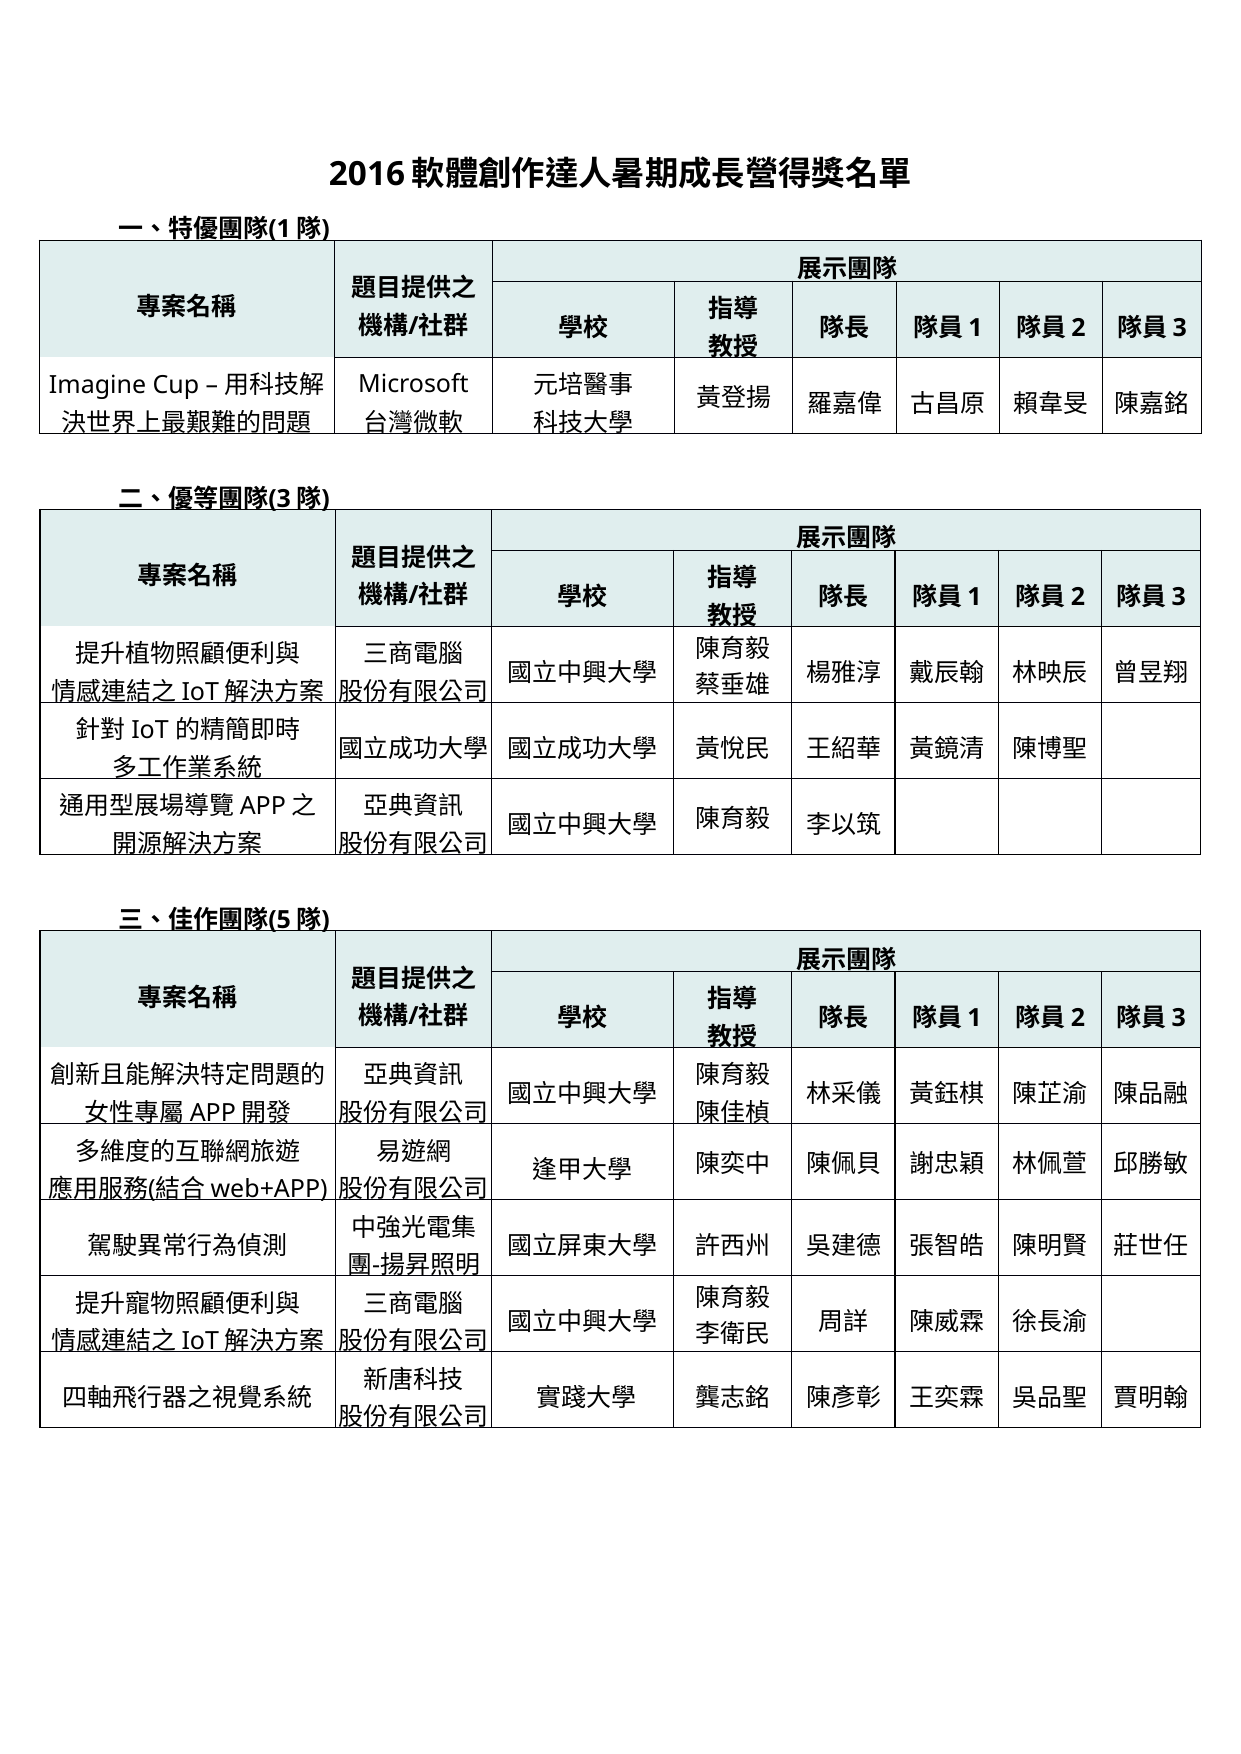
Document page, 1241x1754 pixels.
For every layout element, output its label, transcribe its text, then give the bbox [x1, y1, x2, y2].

table_cell 提升寵物照顧便利與 情感連結之IoT解決方案 [41, 1276, 335, 1351]
table_cell 駕駛異常行為偵測 [41, 1200, 335, 1275]
table_cell Imagine Cup – 用科技解決世界上最艱難的問題 [40, 357, 334, 433]
table_cell 國立中興大學 [492, 779, 673, 854]
table_cell 陳博聖 [999, 703, 1101, 778]
table_cell 徐長渝 [999, 1276, 1101, 1351]
table_cell 陳品融 [1102, 1048, 1200, 1123]
table_cell 黃登揚 [675, 358, 792, 433]
table_cell 陳佩貝 [792, 1124, 894, 1199]
table_cell 隊員1 [896, 551, 998, 626]
table_cell 曾昱翔 [1102, 627, 1200, 702]
table_cell 許西州 [674, 1200, 791, 1275]
table_header 題目提供之 機構/社群 [336, 510, 491, 626]
table_cell 隊員2 [999, 972, 1101, 1047]
table_cell 古昌原 [897, 358, 999, 433]
table_cell 隊員3 [1102, 551, 1200, 626]
table_cell [999, 779, 1101, 854]
table_cell 提升植物照顧便利與 情感連結之IoT解決方案 [41, 626, 335, 702]
table_header 專案名稱 [40, 241, 334, 357]
table_cell 林采儀 [792, 1048, 894, 1123]
table_cell 中強光電集團-揚昇照明 [336, 1200, 491, 1275]
table_cell 陳彥彰 [792, 1352, 894, 1427]
table_cell 隊長 [793, 282, 896, 357]
table_cell 隊長 [792, 551, 894, 626]
table_cell 針對 IoT 的精簡即時 多工作業系統 [41, 703, 335, 778]
table_cell 創新且能解決特定問題的 女性專屬APP開發 [41, 1047, 335, 1123]
table_cell 謝忠穎 [896, 1124, 998, 1199]
table_cell 陳芷渝 [999, 1048, 1101, 1123]
table_cell 國立成功大學 [336, 703, 491, 778]
table_cell 林映辰 [999, 627, 1101, 702]
table_header 展示團隊 [492, 931, 1200, 971]
table_cell 易遊網 股份有限公司 [336, 1124, 491, 1199]
table_cell 賈明翰 [1102, 1352, 1200, 1427]
table_cell 學校 [492, 972, 673, 1047]
table_cell 實踐大學 [492, 1352, 673, 1427]
table_cell 黃悅民 [674, 703, 791, 778]
table_cell 陳嘉銘 [1103, 358, 1201, 433]
table_cell 陳奕中 [674, 1124, 791, 1199]
table_cell 黃鏡清 [896, 703, 998, 778]
table_cell 楊雅淳 [792, 627, 894, 702]
table_cell 國立成功大學 [492, 703, 673, 778]
table_cell 吳建德 [792, 1200, 894, 1275]
table_cell 國立中興大學 [492, 1048, 673, 1123]
table_cell 隊員1 [896, 972, 998, 1047]
table_cell 三商電腦 股份有限公司 [336, 627, 491, 702]
table_header 專案名稱 [41, 510, 335, 626]
table_cell Microsoft 台灣微軟 [335, 358, 492, 433]
table_cell 陳育毅 李衛民 [674, 1276, 791, 1351]
table_cell [1102, 1276, 1200, 1351]
table_header 題目提供之 機構/社群 [336, 931, 491, 1047]
table_cell 元培醫事 科技大學 [493, 358, 674, 433]
table_cell 龔志銘 [674, 1352, 791, 1427]
table_cell 通用型展場導覽APP之 開源解決方案 [41, 779, 335, 854]
table_cell 指導 教授 [675, 282, 792, 357]
table_cell 三商電腦 股份有限公司 [336, 1276, 491, 1351]
table_cell 莊世任 [1102, 1200, 1200, 1275]
table_cell 四軸飛行器之視覺系統 [41, 1352, 335, 1427]
table_cell 亞典資訊 股份有限公司 [336, 1048, 491, 1123]
table_cell 逢甲大學 [492, 1124, 673, 1199]
table_cell 陳育毅 陳佳楨 [674, 1048, 791, 1123]
table_header 專案名稱 [41, 931, 335, 1047]
table_cell 學校 [492, 551, 673, 626]
table_cell 隊長 [792, 972, 894, 1047]
table_cell 王紹華 [792, 703, 894, 778]
table_cell 邱勝敏 [1102, 1124, 1200, 1199]
table_cell 陳育毅 蔡垂雄 [674, 627, 791, 702]
table_cell 新唐科技 股份有限公司 [336, 1352, 491, 1427]
table_cell 李以筑 [792, 779, 894, 854]
table_cell 陳威霖 [896, 1276, 998, 1351]
text 三、佳作團隊(5隊) [118, 892, 1122, 930]
table_cell 指導 教授 [674, 551, 791, 626]
table_cell 陳育毅 [674, 779, 791, 854]
table_cell 周詳 [792, 1276, 894, 1351]
table_cell 國立屏東大學 [492, 1200, 673, 1275]
text 二、優等團隊(3隊) [118, 471, 1122, 509]
table_cell 多維度的互聯網旅遊 應用服務(結合web+APP) [41, 1124, 335, 1199]
table_cell 指導 教授 [674, 972, 791, 1047]
table_cell 吳品聖 [999, 1352, 1101, 1427]
table_cell 學校 [493, 282, 674, 357]
table_cell [1102, 779, 1200, 854]
table_cell 張智皓 [896, 1200, 998, 1275]
table_header 展示團隊 [493, 241, 1201, 281]
table_cell 林佩萱 [999, 1124, 1101, 1199]
table_cell 隊員3 [1103, 282, 1201, 357]
table_cell 亞典資訊 股份有限公司 [336, 779, 491, 854]
table_cell 陳明賢 [999, 1200, 1101, 1275]
table_cell [1102, 703, 1200, 778]
table_cell 戴辰翰 [896, 627, 998, 702]
table_cell [896, 779, 998, 854]
table_cell 隊員2 [999, 551, 1101, 626]
table_cell 王奕霖 [896, 1352, 998, 1427]
table_cell 隊員3 [1102, 972, 1200, 1047]
table_cell 隊員1 [897, 282, 999, 357]
table_cell 隊員2 [1000, 282, 1102, 357]
table_cell 羅嘉偉 [793, 358, 896, 433]
table_header 題目提供之 機構/社群 [335, 241, 492, 357]
table_cell 賴韋旻 [1000, 358, 1102, 433]
table_cell 國立中興大學 [492, 1276, 673, 1351]
table_header 展示團隊 [492, 510, 1200, 550]
text 2016軟體創作達人暑期成長營得獎名單 [118, 127, 1122, 202]
table_cell 黃鈺棋 [896, 1048, 998, 1123]
table_cell 國立中興大學 [492, 627, 673, 702]
text 一、特優團隊(1隊) [118, 202, 1122, 239]
